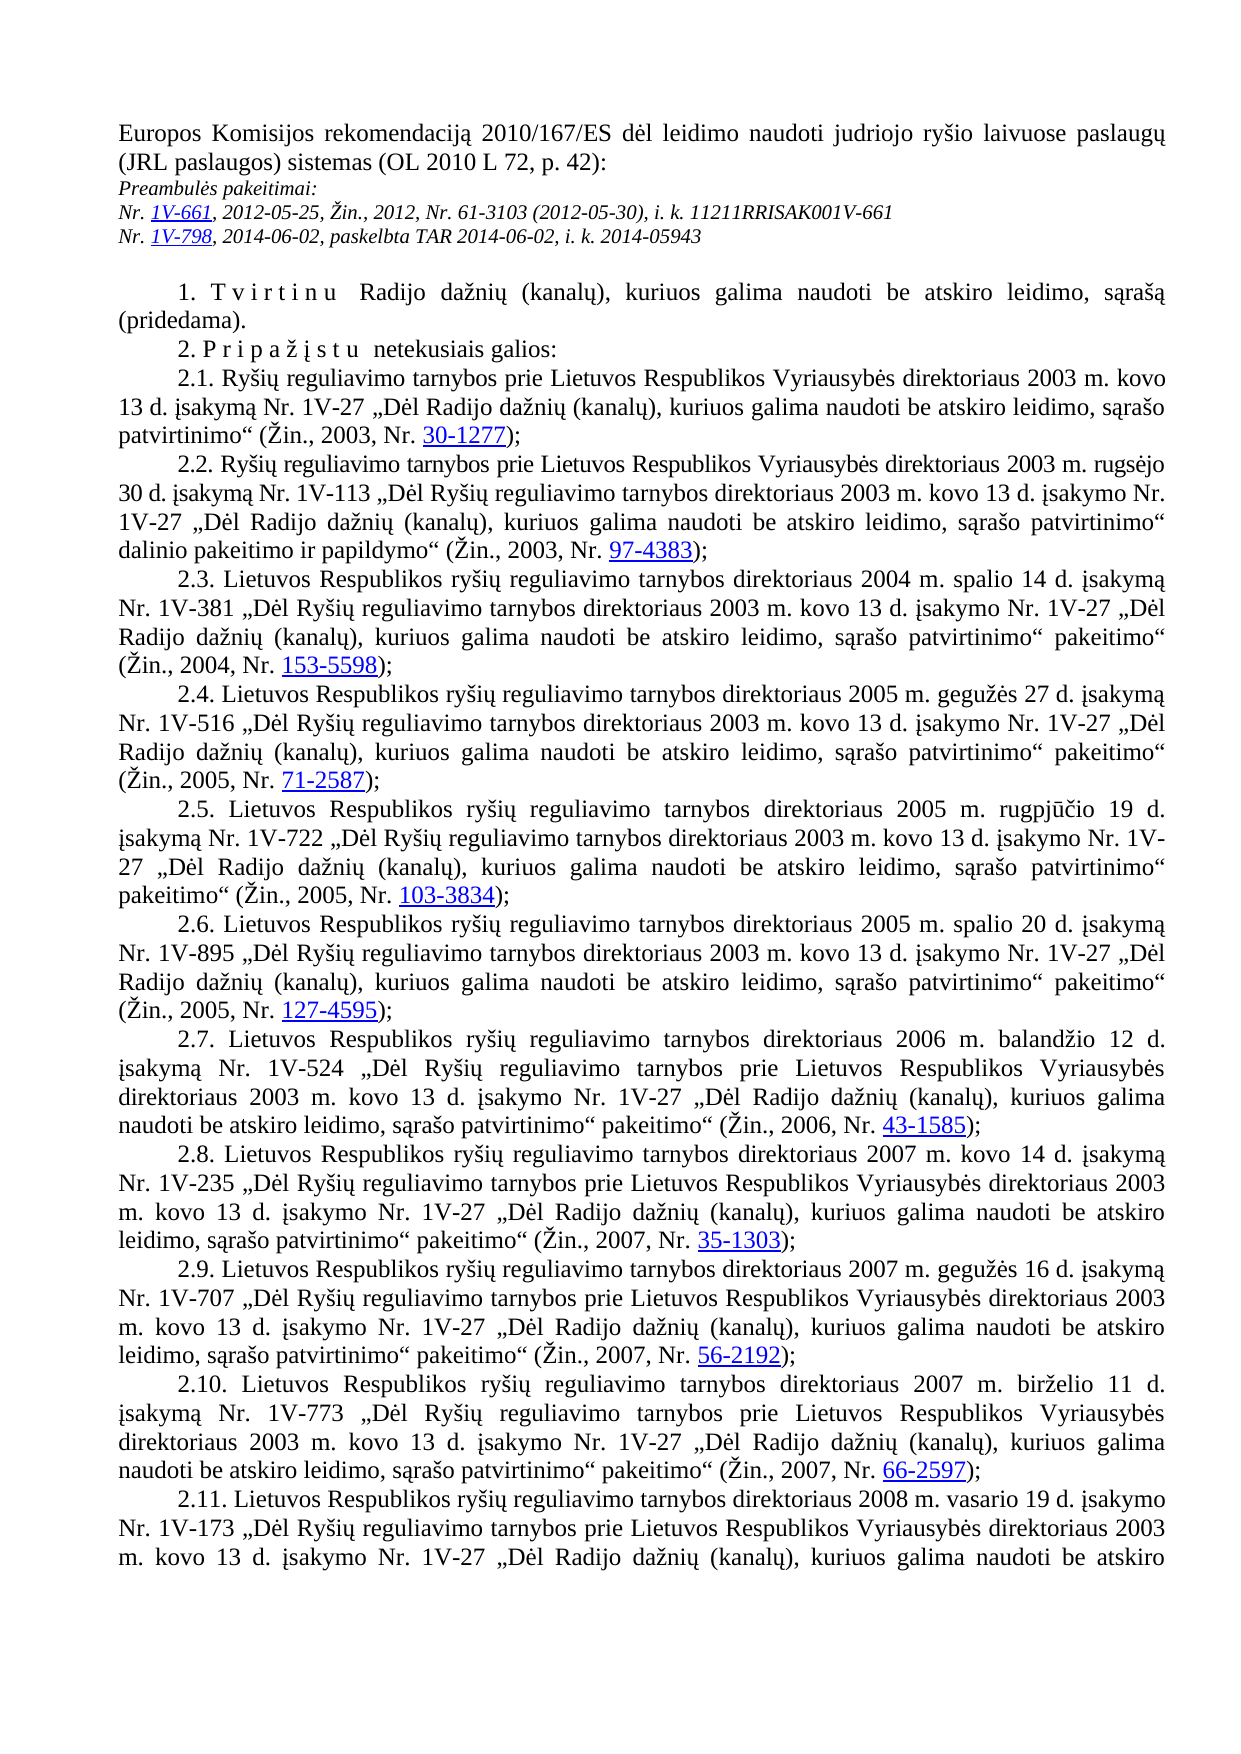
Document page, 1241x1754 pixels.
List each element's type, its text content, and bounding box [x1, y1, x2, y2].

text 2. Pripažįstu netekusiais galios: [118, 334, 1166, 363]
text 2.11. Lietuvos Respublikos ryšių reguliavimo tarnybos direktoriaus 2008 m. vasario 19 d. įsakymo Nr. 1V-173 „Dėl Ryšių reguliavimo tarnybos prie Lietuvos Respublikos Vyriausybės direktoriaus 2003 m. kovo 13 d. įsakymo Nr. 1V-27 „Dėl Radijo dažnių (kanalų), kuriuos galima naudoti be atskiro [118, 1484, 1166, 1570]
text 2.7. Lietuvos Respublikos ryšių reguliavimo tarnybos direktoriaus 2006 m. balandžio 12 d. įsakymą Nr. 1V-524 „Dėl Ryšių reguliavimo tarnybos prie Lietuvos Respublikos Vyriausybės direktoriaus 2003 m. kovo 13 d. įsakymo Nr. 1V-27 „Dėl Radijo dažnių (kanalų), kuriuos galima naudoti be atskiro leidimo, sąrašo patvirtinimo“ pakeitimo“ (Žin., 2006, Nr. 43-1585); [118, 1024, 1166, 1139]
text Nr. 1V-661, 2012-05-25, Žin., 2012, Nr. 61-3103 (2012-05-30), i. k. 11211RRISAK001V-661 [118, 200, 1166, 224]
text 2.5. Lietuvos Respublikos ryšių reguliavimo tarnybos direktoriaus 2005 m. rugpjūčio 19 d. įsakymą Nr. 1V-722 „Dėl Ryšių reguliavimo tarnybos direktoriaus 2003 m. kovo 13 d. įsakymo Nr. 1V-27 „Dėl Radijo dažnių (kanalų), kuriuos galima naudoti be atskiro leidimo, sąrašo patvirtinimo“ pakeitimo“ (Žin., 2005, Nr. 103-3834); [118, 794, 1166, 909]
text 2.2. Ryšių reguliavimo tarnybos prie Lietuvos Respublikos Vyriausybės direktoriaus 2003 m. rugsėjo 30 d. įsakymą Nr. 1V-113 „Dėl Ryšių reguliavimo tarnybos direktoriaus 2003 m. kovo 13 d. įsakymo Nr. 1V-27 „Dėl Radijo dažnių (kanalų), kuriuos galima naudoti be atskiro leidimo, sąrašo patvirtinimo“ dalinio pakeitimo ir papildymo“ (Žin., 2003, Nr. 97-4383); [118, 449, 1166, 564]
text 1. Tvirtinu Radijo dažnių (kanalų), kuriuos galima naudoti be atskiro leidimo, sąrašą (pridedama). [118, 277, 1166, 334]
text 2.8. Lietuvos Respublikos ryšių reguliavimo tarnybos direktoriaus 2007 m. kovo 14 d. įsakymą Nr. 1V-235 „Dėl Ryšių reguliavimo tarnybos prie Lietuvos Respublikos Vyriausybės direktoriaus 2003 m. kovo 13 d. įsakymo Nr. 1V-27 „Dėl Radijo dažnių (kanalų), kuriuos galima naudoti be atskiro leidimo, sąrašo patvirtinimo“ pakeitimo“ (Žin., 2007, Nr. 35-1303); [118, 1139, 1166, 1254]
text Nr. 1V-798, 2014-06-02, paskelbta TAR 2014-06-02, i. k. 2014-05943 [118, 224, 1166, 248]
text 2.4. Lietuvos Respublikos ryšių reguliavimo tarnybos direktoriaus 2005 m. gegužės 27 d. įsakymą Nr. 1V-516 „Dėl Ryšių reguliavimo tarnybos direktoriaus 2003 m. kovo 13 d. įsakymo Nr. 1V-27 „Dėl Radijo dažnių (kanalų), kuriuos galima naudoti be atskiro leidimo, sąrašo patvirtinimo“ pakeitimo“ (Žin., 2005, Nr. 71-2587); [118, 679, 1166, 794]
text Preambulės pakeitimai: [118, 176, 1166, 200]
text 2.1. Ryšių reguliavimo tarnybos prie Lietuvos Respublikos Vyriausybės direktoriaus 2003 m. kovo 13 d. įsakymą Nr. 1V-27 „Dėl Radijo dažnių (kanalų), kuriuos galima naudoti be atskiro leidimo, sąrašo patvirtinimo“ (Žin., 2003, Nr. 30-1277); [118, 363, 1166, 449]
text 2.3. Lietuvos Respublikos ryšių reguliavimo tarnybos direktoriaus 2004 m. spalio 14 d. įsakymą Nr. 1V-381 „Dėl Ryšių reguliavimo tarnybos direktoriaus 2003 m. kovo 13 d. įsakymo Nr. 1V-27 „Dėl Radijo dažnių (kanalų), kuriuos galima naudoti be atskiro leidimo, sąrašo patvirtinimo“ pakeitimo“ (Žin., 2004, Nr. 153-5598); [118, 564, 1166, 679]
text 2.6. Lietuvos Respublikos ryšių reguliavimo tarnybos direktoriaus 2005 m. spalio 20 d. įsakymą Nr. 1V-895 „Dėl Ryšių reguliavimo tarnybos direktoriaus 2003 m. kovo 13 d. įsakymo Nr. 1V-27 „Dėl Radijo dažnių (kanalų), kuriuos galima naudoti be atskiro leidimo, sąrašo patvirtinimo“ pakeitimo“ (Žin., 2005, Nr. 127-4595); [118, 909, 1166, 1024]
text Europos Komisijos rekomendaciją 2010/167/ES dėl leidimo naudoti judriojo ryšio laivuose paslaugų (JRL paslaugos) sistemas (OL 2010 L 72, p. 42): [118, 118, 1166, 176]
text 2.10. Lietuvos Respublikos ryšių reguliavimo tarnybos direktoriaus 2007 m. birželio 11 d. įsakymą Nr. 1V-773 „Dėl Ryšių reguliavimo tarnybos prie Lietuvos Respublikos Vyriausybės direktoriaus 2003 m. kovo 13 d. įsakymo Nr. 1V-27 „Dėl Radijo dažnių (kanalų), kuriuos galima naudoti be atskiro leidimo, sąrašo patvirtinimo“ pakeitimo“ (Žin., 2007, Nr. 66-2597); [118, 1369, 1166, 1484]
text 2.9. Lietuvos Respublikos ryšių reguliavimo tarnybos direktoriaus 2007 m. gegužės 16 d. įsakymą Nr. 1V-707 „Dėl Ryšių reguliavimo tarnybos prie Lietuvos Respublikos Vyriausybės direktoriaus 2003 m. kovo 13 d. įsakymo Nr. 1V-27 „Dėl Radijo dažnių (kanalų), kuriuos galima naudoti be atskiro leidimo, sąrašo patvirtinimo“ pakeitimo“ (Žin., 2007, Nr. 56-2192); [118, 1254, 1166, 1369]
